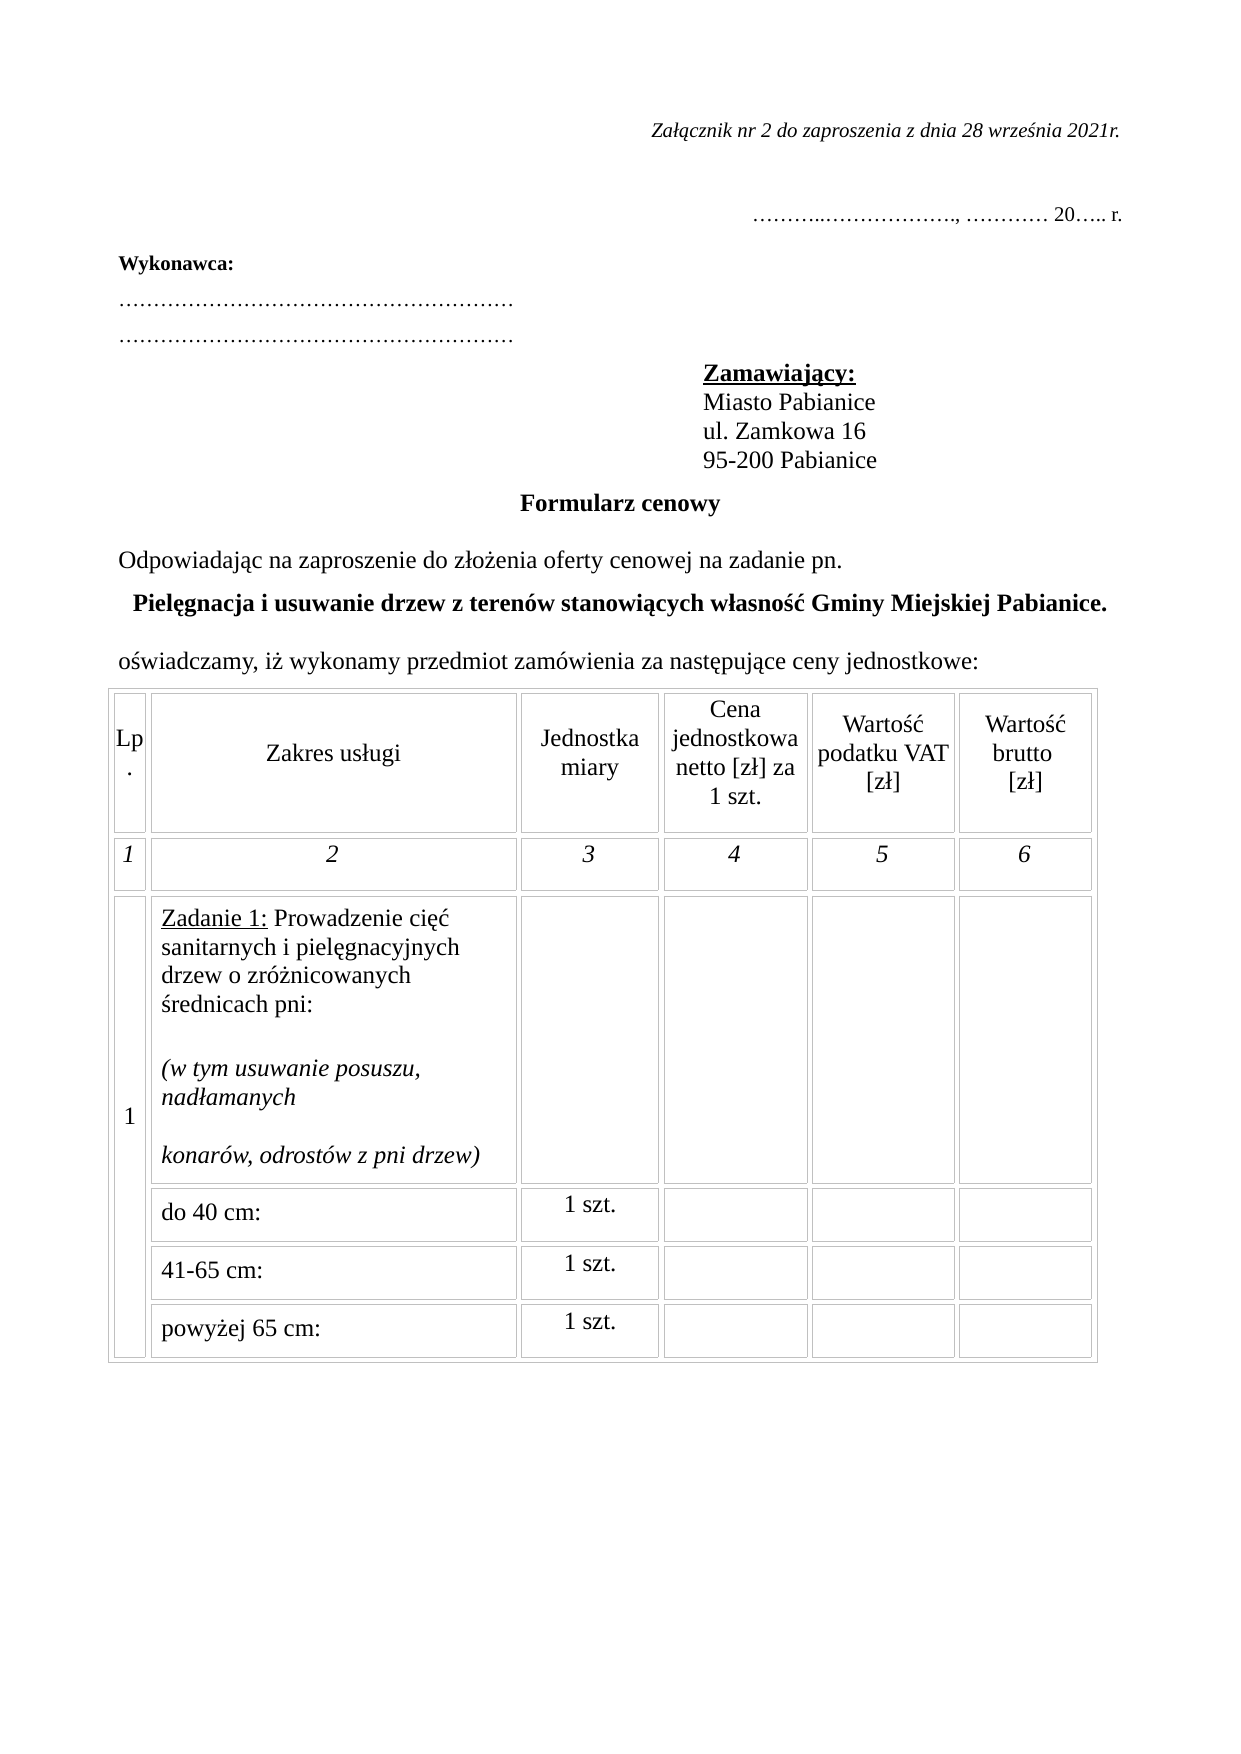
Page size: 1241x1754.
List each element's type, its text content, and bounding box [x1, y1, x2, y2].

table_cell 2 [148, 832, 519, 890]
text Odpowiadając na zaproszenie do złożenia oferty cenowej na zadanie pn. [118, 545, 1122, 574]
text Formularz cenowy [118, 488, 1122, 517]
table_cell [957, 1241, 1094, 1299]
text ………..………………., ………… 20….. r. [118, 202, 1122, 226]
table_cell [960, 1189, 1091, 1241]
table_cell 6 [957, 832, 1094, 890]
table_cell [813, 1247, 954, 1299]
table_cell 1 szt. [519, 1241, 661, 1299]
table_header Jednostka miary [519, 689, 661, 832]
table_cell 1 szt. [519, 1183, 661, 1241]
text 95-200 Pabianice [703, 445, 1122, 473]
text Wykonawca: [118, 250, 1122, 274]
table_cell [957, 1299, 1094, 1357]
table_cell Zadanie 1: Prowadzenie cięć sanitarnych i pielęgnacyjnych drzew o zróżnicowanych średnicach pni: (w tym usuwanie posuszu, nadłamanych konarów, odrostów z pni drzew) [148, 890, 519, 1182]
table_cell [810, 1241, 957, 1299]
text Zamawiający: [703, 358, 1122, 387]
table_cell 1 szt. [519, 1299, 661, 1357]
table_cell [665, 1305, 807, 1357]
text Załącznik nr 2 do zaproszenia z dnia 28 września 2021r. [118, 118, 1122, 142]
table_header Zakres usługi [148, 689, 519, 832]
table_cell [813, 1189, 954, 1241]
table_cell 1 [111, 890, 148, 1357]
table_cell [960, 1305, 1091, 1357]
text Miasto Pabianice [703, 387, 1122, 416]
table_cell [661, 1241, 809, 1299]
table_cell [957, 890, 1094, 1182]
table_cell [522, 897, 658, 1182]
table_cell do 40 cm: [148, 1183, 519, 1241]
table_cell powyżej 65 cm: [148, 1299, 519, 1357]
table_cell [519, 890, 661, 1182]
table_header Cena jednostkowa netto [zł] za 1 szt. [661, 689, 809, 832]
table_cell [665, 897, 807, 1182]
table_header Lp. [111, 689, 148, 832]
text ………………………………………………… [118, 322, 1122, 347]
table_header Wartość brutto [zł] [957, 689, 1094, 832]
table_cell 1 [111, 832, 148, 890]
table_cell [661, 1183, 809, 1241]
table_cell [661, 890, 809, 1182]
table_cell [960, 1247, 1091, 1299]
table_cell [665, 1247, 807, 1299]
table_cell [960, 897, 1091, 1182]
table_cell [810, 890, 957, 1182]
text ………………………………………………… [118, 286, 1122, 311]
text oświadczamy, iż wykonamy przedmiot zamówienia za następujące ceny jednostkowe: [118, 646, 1122, 675]
table_cell 4 [661, 832, 809, 890]
table_cell [813, 1305, 954, 1357]
text Pielęgnacja i usuwanie drzew z terenów stanowiących własność Gminy Miejskiej Pabianice. [118, 588, 1122, 617]
table_cell 3 [519, 832, 661, 890]
table_header Wartość podatku VAT [zł] [810, 689, 957, 832]
table_cell [810, 1299, 957, 1357]
text ul. Zamkowa 16 [703, 416, 1122, 445]
table_cell [957, 1183, 1094, 1241]
table_cell 41-65 cm: [148, 1241, 519, 1299]
table_cell [813, 897, 954, 1182]
table_cell [665, 1189, 807, 1241]
table_cell 5 [810, 832, 957, 890]
table_cell [810, 1183, 957, 1241]
table_cell [661, 1299, 809, 1357]
